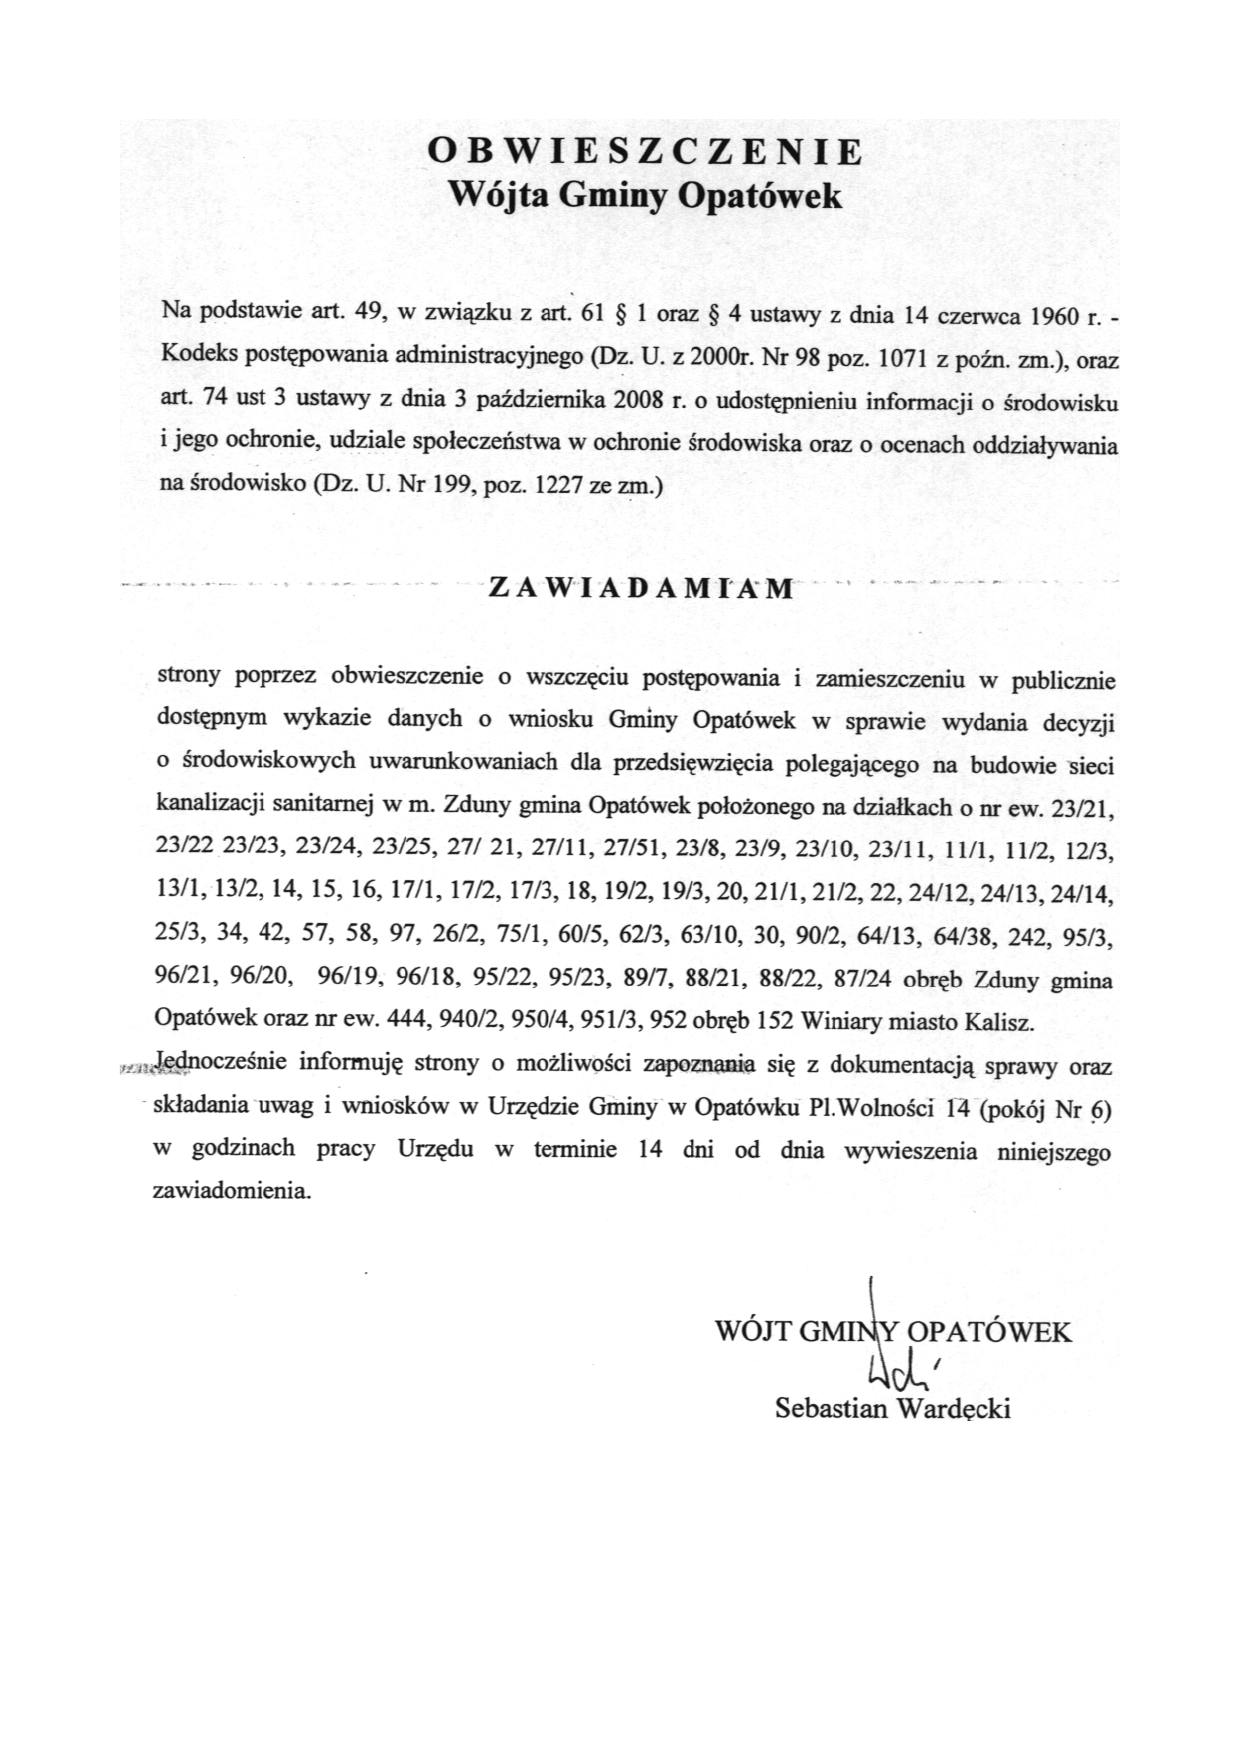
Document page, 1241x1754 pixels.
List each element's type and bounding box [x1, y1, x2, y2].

picture [119, 119, 1121, 1421]
